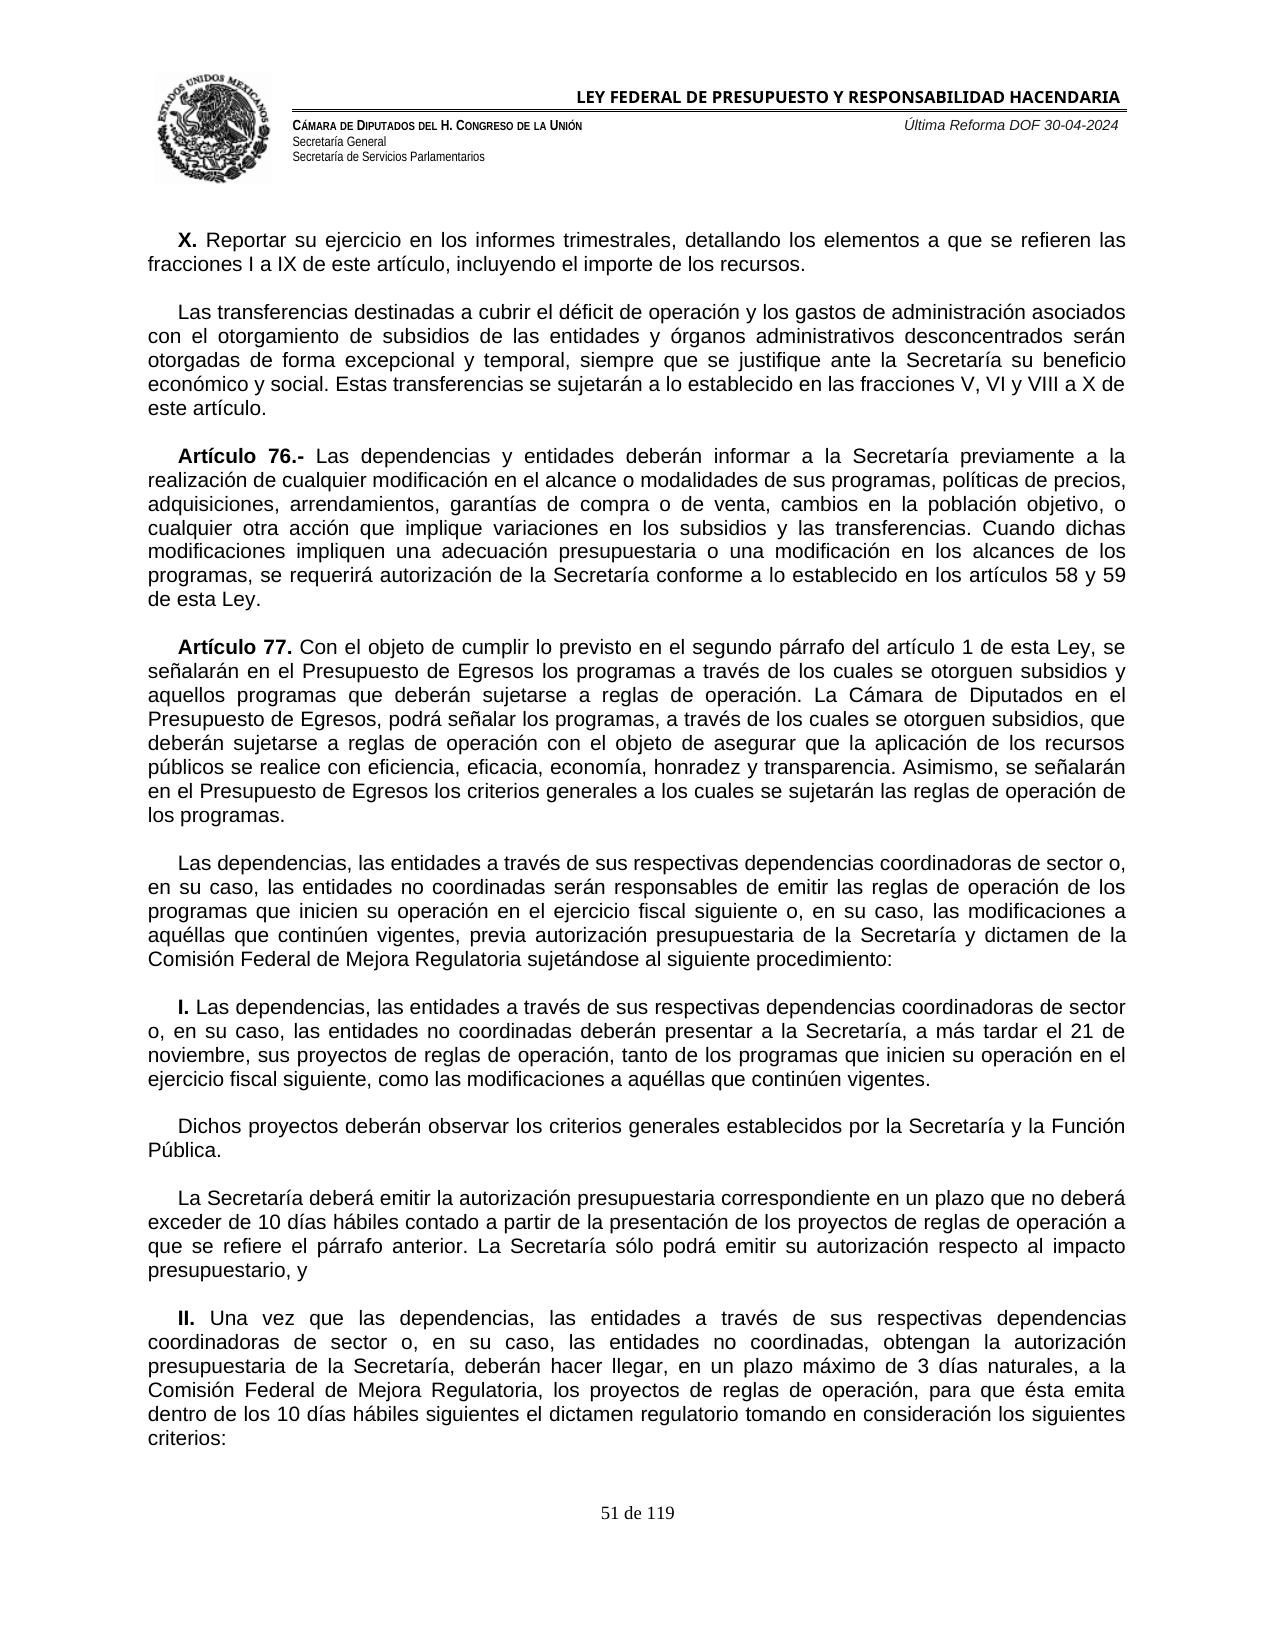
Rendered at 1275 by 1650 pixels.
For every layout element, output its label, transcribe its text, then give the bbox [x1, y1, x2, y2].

text II. Una vez que las dependencias, las entidades a través de sus respectivas dependencias coordinadoras de sector o, en su caso, las entidades no coordinadas, obtengan la autorización presupuestaria de la Secretaría, deberán hacer llegar, en un plazo máximo de 3 días naturales, a la Comisión Federal de Mejora Regulatoria, los proyectos de reglas de operación, para que ésta emita dentro de los 10 días hábiles siguientes el dictamen regulatorio tomando en consideración los siguientes criterios: [148, 1306, 1127, 1450]
text La Secretaría deberá emitir la autorización presupuestaria correspondiente en un plazo que no deberá exceder de 10 días hábiles contado a partir de la presentación de los proyectos de reglas de operación a que se refiere el párrafo anterior. La Secretaría sólo podrá emitir su autorización respecto al impacto presupuestario, y [148, 1186, 1127, 1282]
text Dichos proyectos deberán observar los criterios generales establecidos por la Secretaría y la Función Pública. [148, 1114, 1127, 1162]
text Artículo 77. Con el objeto de cumplir lo previsto en el segundo párrafo del artículo 1 de esta Ley, se señalarán en el Presupuesto de Egresos los programas a través de los cuales se otorguen subsidios y aquellos programas que deberán sujetarse a reglas de operación. La Cámara de Diputados en el Presupuesto de Egresos, podrá señalar los programas, a través de los cuales se otorguen subsidios, que deberán sujetarse a reglas de operación con el objeto de asegurar que la aplicación de los recursos públicos se realice con eficiencia, eficacia, economía, honradez y transparencia. Asimismo, se señalarán en el Presupuesto de Egresos los criterios generales a los cuales se sujetarán las reglas de operación de los programas. [148, 635, 1127, 827]
text Artículo 76.- Las dependencias y entidades deberán informar a la Secretaría previamente a la realización de cualquier modificación en el alcance o modalidades de sus programas, políticas de precios, adquisiciones, arrendamientos, garantías de compra o de venta, cambios en la población objetivo, o cualquier otra acción que implique variaciones en los subsidios y las transferencias. Cuando dichas modificaciones impliquen una adecuación presupuestaria o una modificación en los alcances de los programas, se requerirá autorización de la Secretaría conforme a lo establecido en los artículos 58 y 59 de esta Ley. [148, 443, 1127, 611]
text Las dependencias, las entidades a través de sus respectivas dependencias coordinadoras de sector o, en su caso, las entidades no coordinadas serán responsables de emitir las reglas de operación de los programas que inicien su operación en el ejercicio fiscal siguiente o, en su caso, las modificaciones a aquéllas que continúen vigentes, previa autorización presupuestaria de la Secretaría y dictamen de la Comisión Federal de Mejora Regulatoria sujetándose al siguiente procedimiento: [148, 851, 1127, 971]
text X. Reportar su ejercicio en los informes trimestrales, detallando los elementos a que se refieren las fracciones I a IX de este artículo, incluyendo el importe de los recursos. [148, 228, 1127, 276]
text Las transferencias destinadas a cubrir el déficit de operación y los gastos de administración asociados con el otorgamiento de subsidios de las entidades y órganos administrativos desconcentrados serán otorgadas de forma excepcional y temporal, siempre que se justifique ante la Secretaría su beneficio económico y social. Estas transferencias se sujetarán a lo establecido en las fracciones V, VI y VIII a X de este artículo. [148, 300, 1127, 419]
text I. Las dependencias, las entidades a través de sus respectivas dependencias coordinadoras de sector o, en su caso, las entidades no coordinadas deberán presentar a la Secretaría, a más tardar el 21 de noviembre, sus proyectos de reglas de operación, tanto de los programas que inicien su operación en el ejercicio fiscal siguiente, como las modificaciones a aquéllas que continúen vigentes. [148, 994, 1127, 1090]
